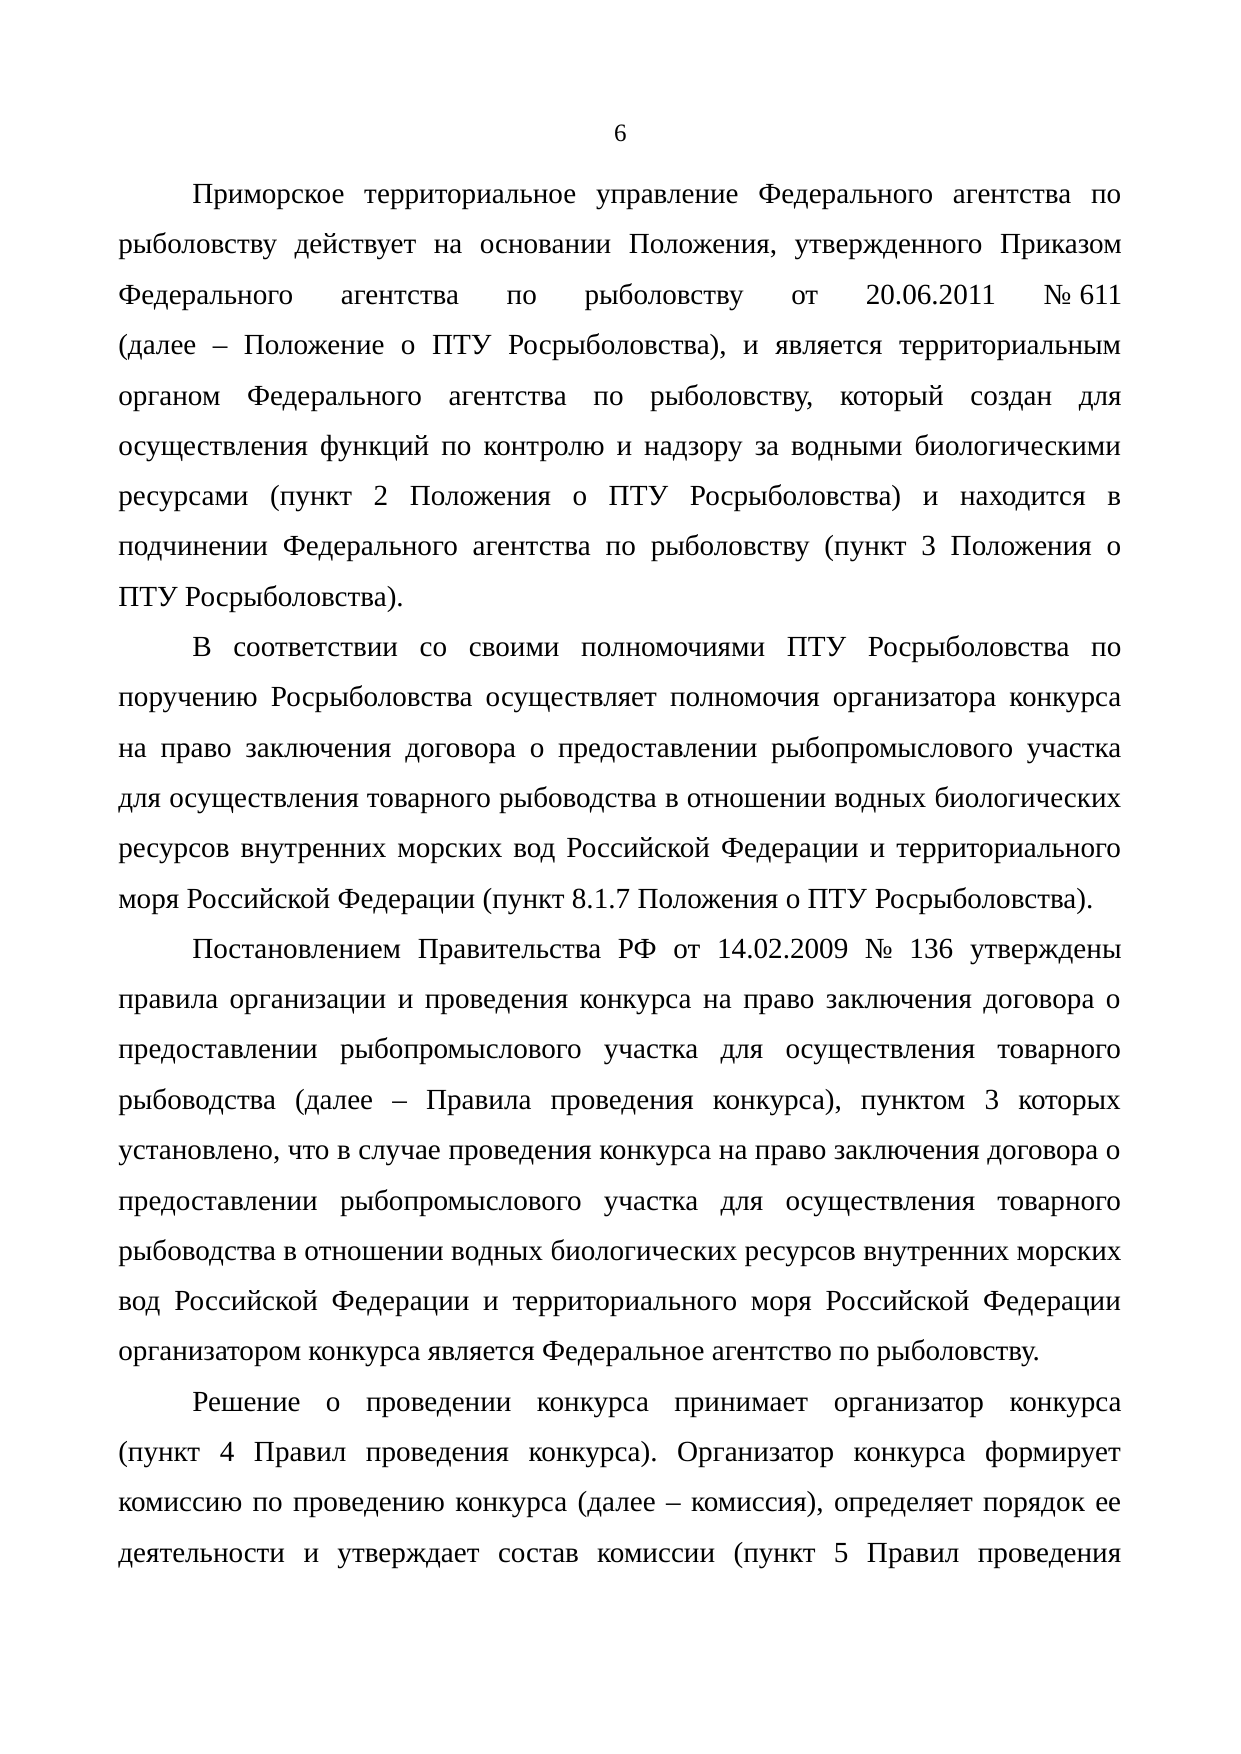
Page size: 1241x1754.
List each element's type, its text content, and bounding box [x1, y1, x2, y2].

text Постановлением Правительства РФ от 14.02.2009 № 136 утверждены правила организации и проведения конкурса на право заключения договора о предоставлении рыбопромыслового участка для осуществления товарного рыбоводства (далее – Правила проведения конкурса), пунктом 3 которых установлено, что в случае проведения конкурса на право заключения договора о предоставлении рыбопромыслового участка для осуществления товарного рыбоводства в отношении водных биологических ресурсов внутренних морских вод Российской Федерации и территориального моря Российской Федерации организатором конкурса является Федеральное агентство по рыболовству. [118, 931, 1122, 1367]
text Приморское территориальное управление Федерального агентства по рыболовству действует на основании Положения, утвержденного Приказом Федерального агентства по рыболовству от 20.06.2011 № 611 (далее – Положение о ПТУ Росрыболовства), и является территориальным органом Федерального агентства по рыболовству, который создан для осуществления функций по контролю и надзору за водными биологическими ресурсами (пункт 2 Положения о ПТУ Росрыболовства) и находится в подчинении Федерального агентства по рыболовству (пункт 3 Положения о ПТУ Росрыболовства). [118, 176, 1122, 612]
text В соответствии со своими полномочиями ПТУ Росрыболовства по поручению Росрыболовства осуществляет полномочия организатора конкурса на право заключения договора о предоставлении рыбопромыслового участка для осуществления товарного рыбоводства в отношении водных биологических ресурсов внутренних морских вод Российской Федерации и территориального моря Российской Федерации (пункт 8.1.7 Положения о ПТУ Росрыболовства). [118, 629, 1122, 914]
text Решение о проведении конкурса принимает организатор конкурса (пункт 4 Правил проведения конкурса). Организатор конкурса формирует комиссию по проведению конкурса (далее – комиссия), определяет порядок ее деятельности и утверждает состав комиссии (пункт 5 Правил проведения [118, 1384, 1122, 1568]
